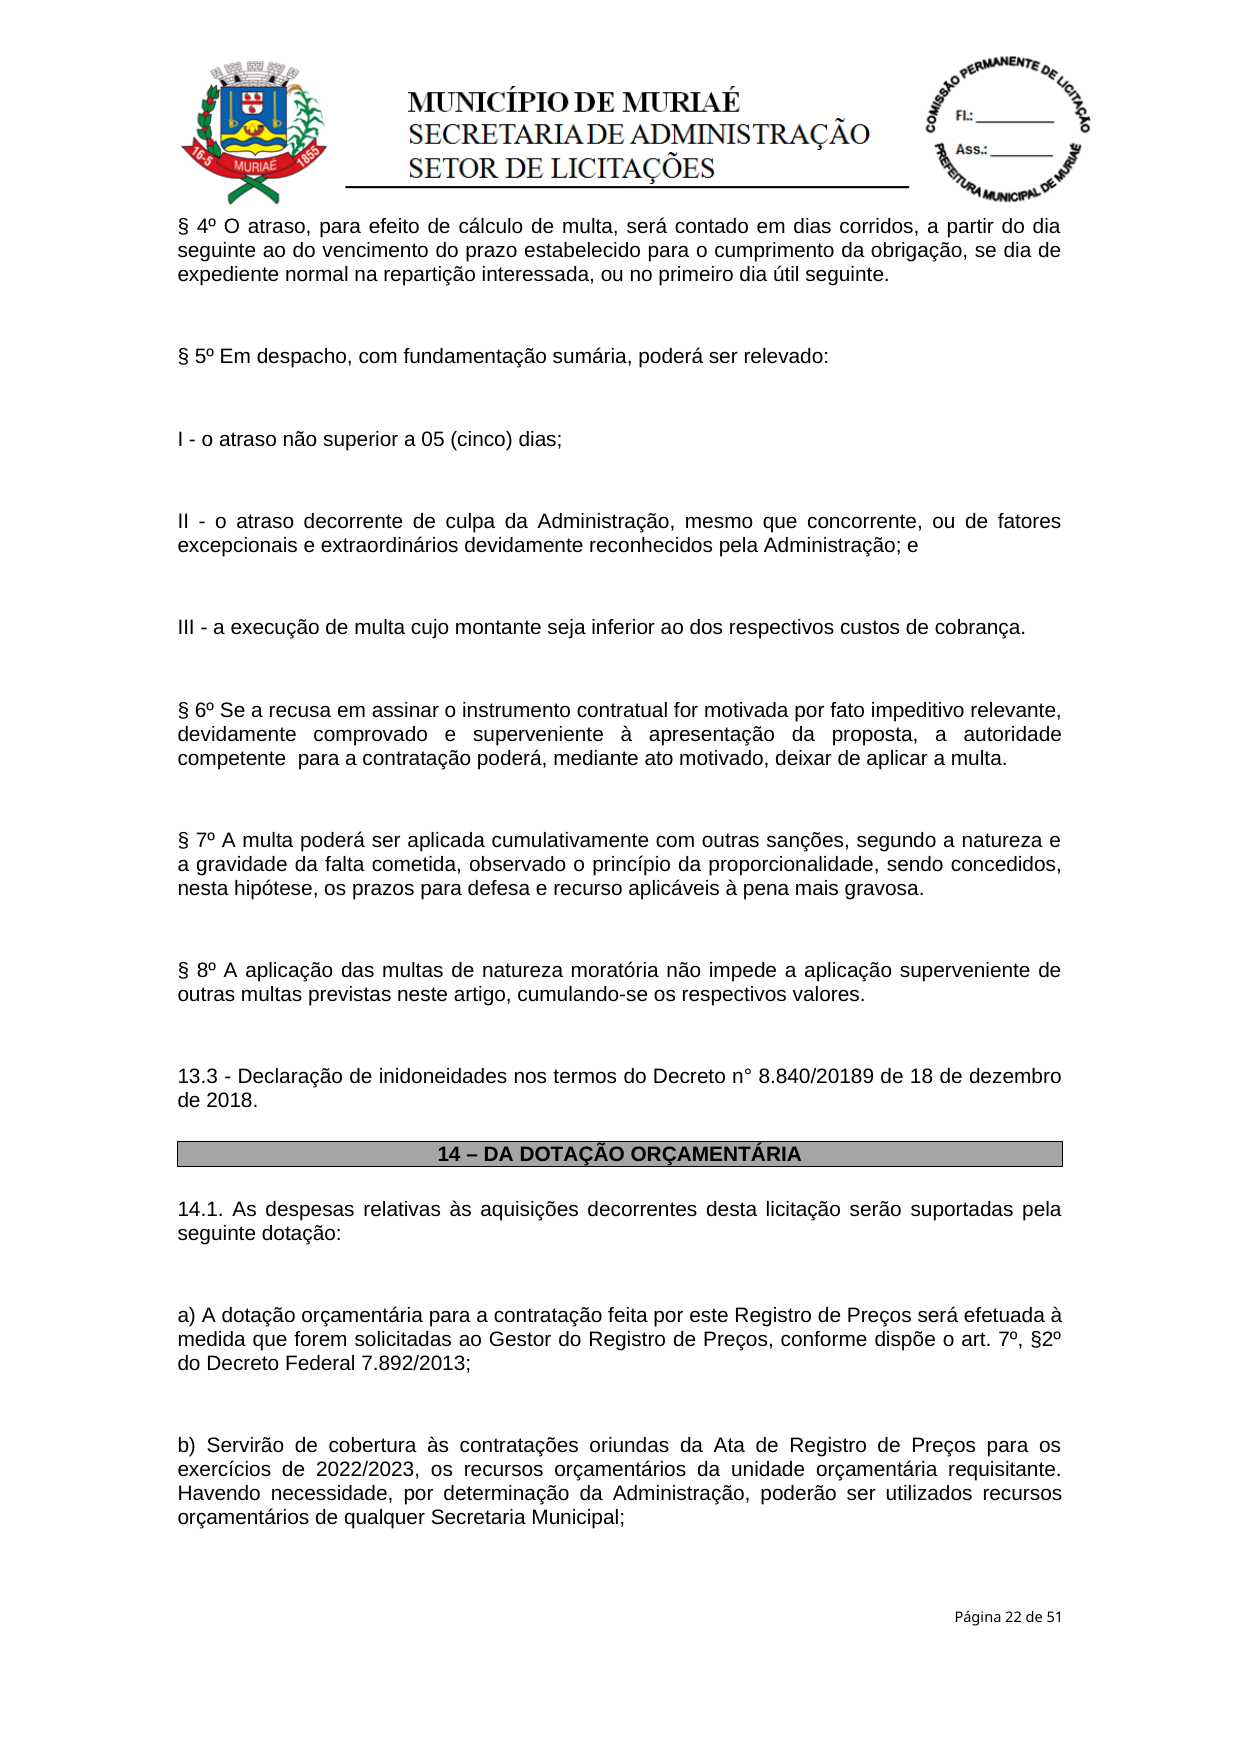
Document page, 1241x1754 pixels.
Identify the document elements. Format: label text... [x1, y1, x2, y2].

text § 4º O atraso, para efeito de cálculo de multa, será contado em dias corridos, a partir do dia seguinte ao do vencimento do prazo estabelecido para o cumprimento da obrigação, se dia de expediente normal na repartição interessada, ou no primeiro dia útil seguinte. [177, 215, 1063, 286]
text 13.3 - Declaração de inidoneidades nos termos do Decreto n° 8.840/20189 de 18 de dezembro de 2018. [177, 1064, 1063, 1112]
text § 8º A aplicação das multas de natureza moratória não impede a aplicação superveniente de outras multas previstas neste artigo, cumulando-se os respectivos valores. [177, 958, 1063, 1006]
text § 7º A multa poderá ser aplicada cumulativamente com outras sanções, segundo a natureza e a gravidade da falta cometida, observado o princípio da proporcionalidade, sendo concedidos, nesta hipótese, os prazos para defesa e recurso aplicáveis à pena mais gravosa. [177, 828, 1063, 899]
text I - o atraso não superior a 05 (cinco) dias; [177, 427, 1063, 451]
text a) A dotação orçamentária para a contratação feita por este Registro de Preços será efetuada à medida que forem solicitadas ao Gestor do Registro de Preços, conforme dispõe o art. 7º, §2º do Decreto Federal 7.892/2013; [177, 1303, 1063, 1374]
text II - o atraso decorrente de culpa da Administração, mesmo que concorrente, ou de fatores excepcionais e extraordinários devidamente reconhecidos pela Administração; e [177, 509, 1063, 557]
text § 5º Em despacho, com fundamentação sumária, poderá ser relevado: [177, 344, 1063, 368]
text III - a execução de multa cujo montante seja inferior ao dos respectivos custos de cobrança. [177, 615, 1063, 639]
table_header 14 – DA DOTAÇÃO ORÇAMENTÁRIA [178, 1142, 1062, 1166]
text b) Servirão de cobertura às contratações oriundas da Ata de Registro de Preços para os exercícios de 2022/2023, os recursos orçamentários da unidade orçamentária requisitante. Havendo necessidade, por determinação da Administração, poderão ser utilizados recursos orçamentários de qualquer Secretaria Municipal; [177, 1433, 1063, 1529]
text 14.1. As despesas relativas às aquisições decorrentes desta licitação serão suportadas pela seguinte dotação: [177, 1196, 1063, 1244]
text § 6º Se a recusa em assinar o instrumento contratual for motivada por fato impeditivo relevante, devidamente comprovado e superveniente à apresentação da proposta, a autoridade competente para a contratação poderá, mediante ato motivado, deixar de aplicar a multa. [177, 697, 1063, 769]
